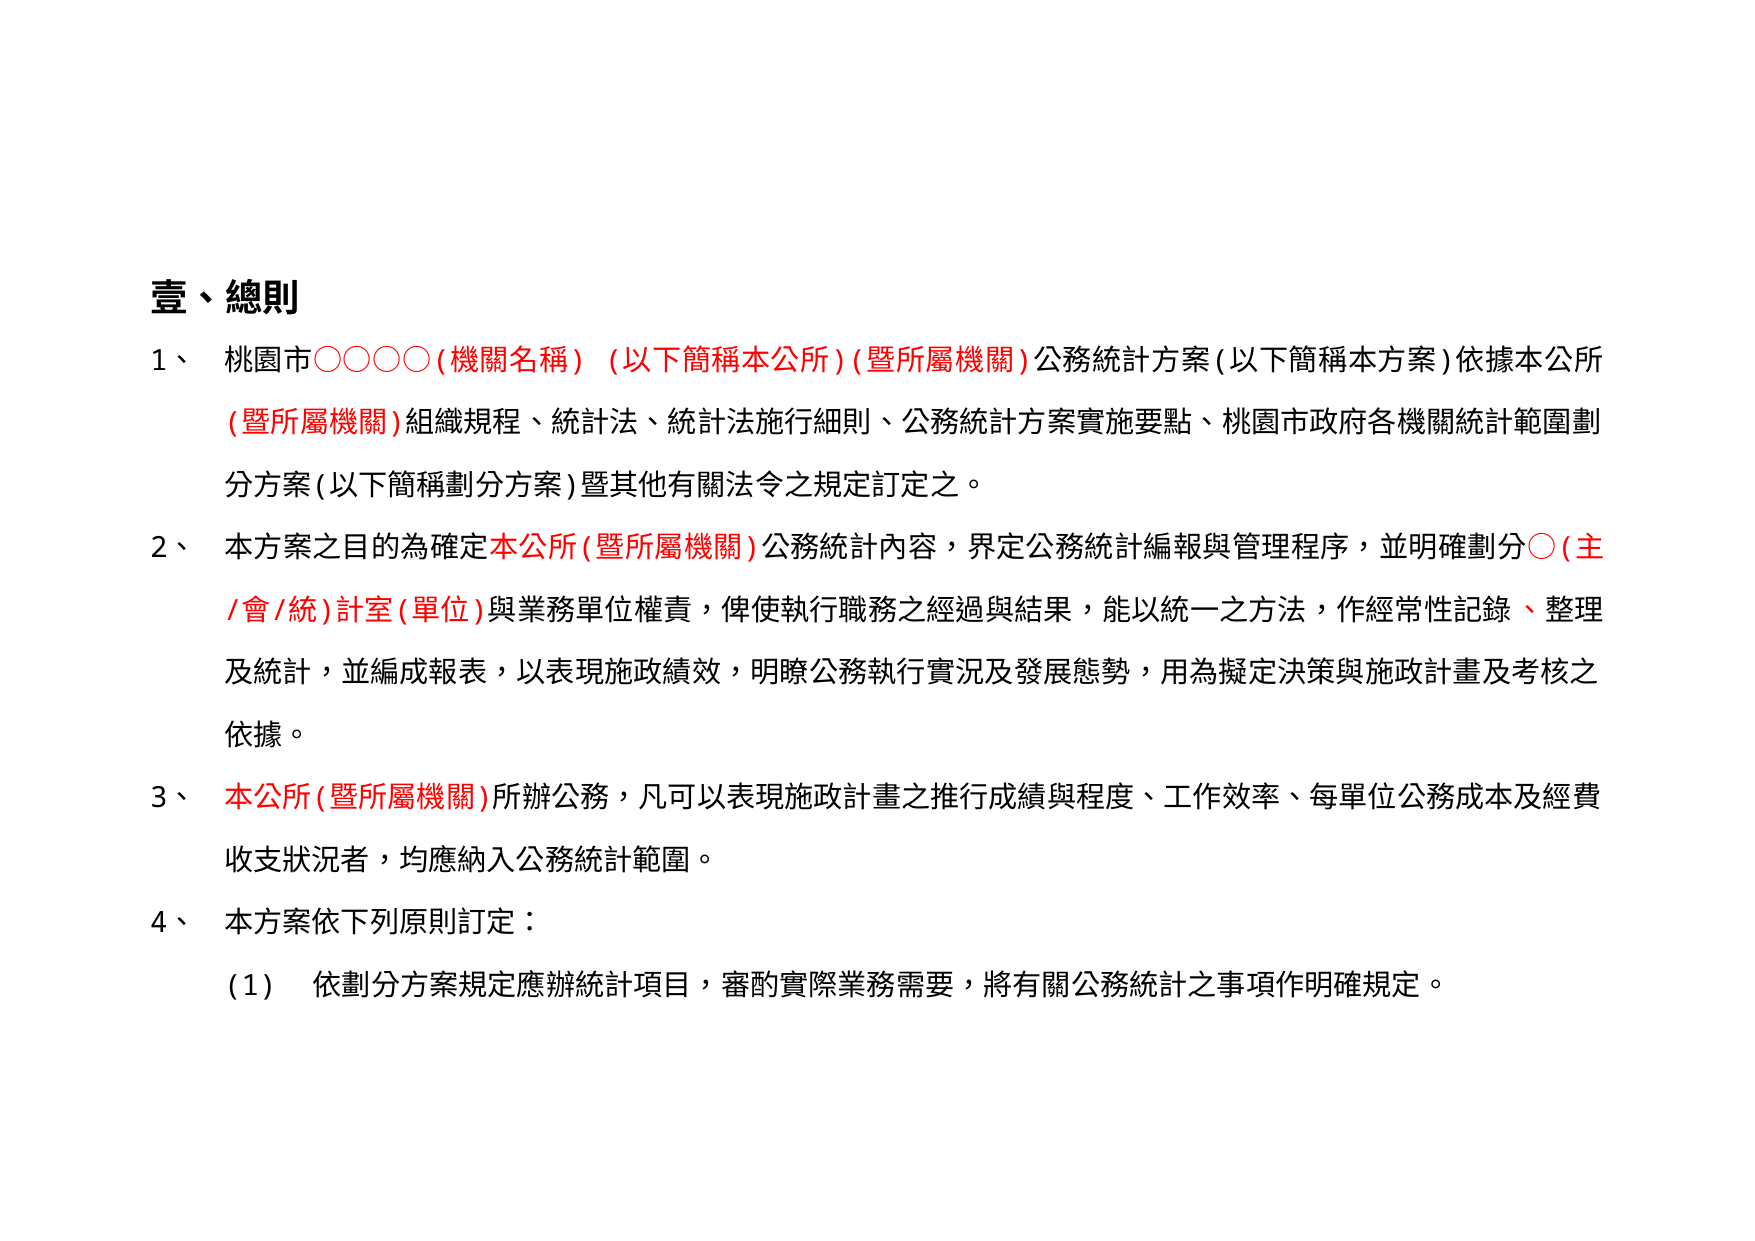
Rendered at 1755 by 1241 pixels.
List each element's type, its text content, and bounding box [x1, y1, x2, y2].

list 桃園市○○○○(機關名稱) (以下簡稱本公所)(暨所屬機關)公務統計方案(以下簡稱本方案)依據本公所(暨所屬機關)組織規程、統計法、統計法施行細則、公務統計方案實施要點、桃園市政府各機關統計範圍劃分方案(以下簡稱劃分方案)暨其他有關法令之規定訂定之。 [150, 316, 1604, 503]
list 本方案之目的為確定本公所(暨所屬機關)公務統計內容，界定公務統計編報與管理程序，並明確劃分○(主/會/統)計室(單位)與業務單位權責，俾使執行職務之經過與結果，能以統一之方法，作經常性記錄、整理及統計，並編成報表，以表現施政績效，明瞭公務執行實況及發展態勢，用為擬定決策與施政計畫及考核之依據。 [150, 503, 1604, 753]
subtitle 壹、總則 [150, 253, 1604, 316]
list 本公所(暨所屬機關)所辦公務，凡可以表現施政計畫之推行成績與程度、工作效率、每單位公務成本及經費收支狀況者，均應納入公務統計範圍。 [150, 753, 1604, 878]
list 本方案依下列原則訂定： [150, 878, 1604, 941]
list 依劃分方案規定應辦統計項目，審酌實際業務需要，將有關公務統計之事項作明確規定。 [224, 941, 1604, 1003]
